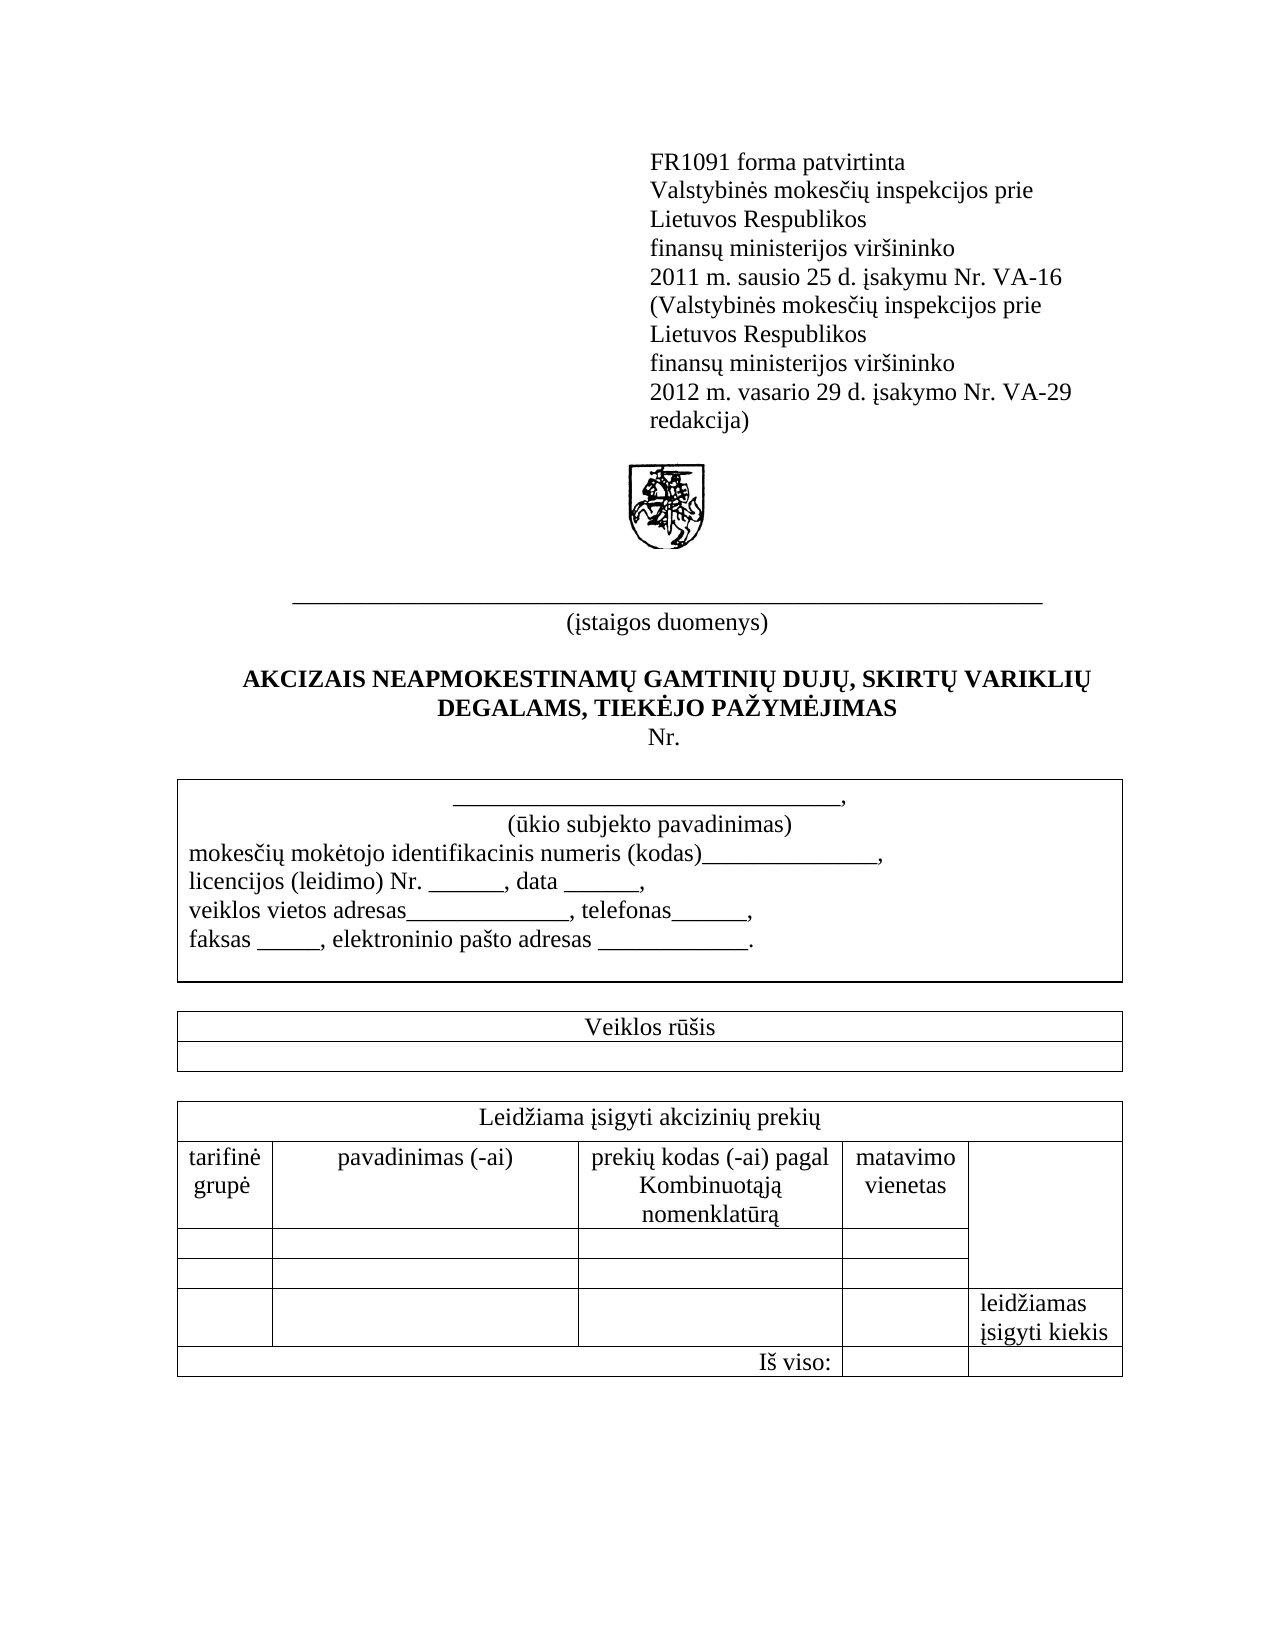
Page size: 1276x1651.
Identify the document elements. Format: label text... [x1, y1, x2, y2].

text finansų ministerijos viršininko [649, 233, 1157, 262]
table_cell [969, 1142, 1122, 1287]
table_cell [843, 1347, 968, 1376]
table_cell [843, 1229, 968, 1258]
text AKCIZAIS NEAPMOKESTINAMŲ GAMTINIŲ DUJŲ, SKIRTŲ VARIKLIŲ DEGALAMS, TIEKĖJO PAŽYMĖJIMAS [177, 664, 1157, 722]
table_cell [579, 1229, 842, 1258]
table_cell [178, 1259, 272, 1287]
text (Valstybinės mokesčių inspekcijos prie [649, 291, 1157, 319]
table_cell [178, 1229, 272, 1258]
table_cell prekių kodas (-ai) pagal Kombinuotąją nomenklatūrą [579, 1142, 842, 1228]
table_cell [843, 1259, 968, 1287]
table_header Veiklos rūšis [178, 1012, 1122, 1041]
table_cell [178, 1289, 272, 1346]
text Valstybinės mokesčių inspekcijos prie [649, 176, 1157, 204]
table_cell Iš viso: [178, 1347, 842, 1376]
table_cell matavimo vienetas [843, 1142, 968, 1228]
table_cell leidžiamas įsigyti kiekis [969, 1289, 1122, 1346]
text finansų ministerijos viršininko [649, 348, 1157, 377]
table_header _______________________________, (ūkio subjekto pavadinimas) mokesčių mokėtojo identifikacinis numeris (kodas)______________, licencijos (leidimo) Nr. ______, data ______, veiklos vietos adresas_____________, telefonas______, faksas _____, elektroninio pašto adresas ____________. [178, 780, 1122, 981]
text Nr. [177, 722, 1157, 750]
text 2011 m. sausio 25 d. įsakymu Nr. VA-16 [649, 262, 1157, 291]
table_cell [843, 1289, 968, 1346]
text ____________________________________________________________ [177, 578, 1157, 607]
table_cell [273, 1229, 578, 1258]
table_cell [178, 1042, 1122, 1071]
table_cell [579, 1289, 842, 1346]
text FR1091 forma patvirtinta [177, 147, 1157, 176]
table_cell [579, 1259, 842, 1287]
text 2012 m. vasario 29 d. įsakymo Nr. VA-29 redakcija) [649, 377, 1157, 434]
text Lietuvos Respublikos [649, 319, 1157, 348]
table_cell pavadinimas (-ai) [273, 1142, 578, 1228]
text Lietuvos Respublikos [649, 204, 1157, 233]
table_header Leidžiama įsigyti akcizinių prekių [178, 1102, 1122, 1141]
table_cell [273, 1259, 578, 1287]
table_cell [273, 1289, 578, 1346]
text (įstaigos duomenys) [177, 607, 1157, 635]
table_cell [969, 1347, 1122, 1376]
table_cell tarifinė grupė [178, 1142, 272, 1228]
